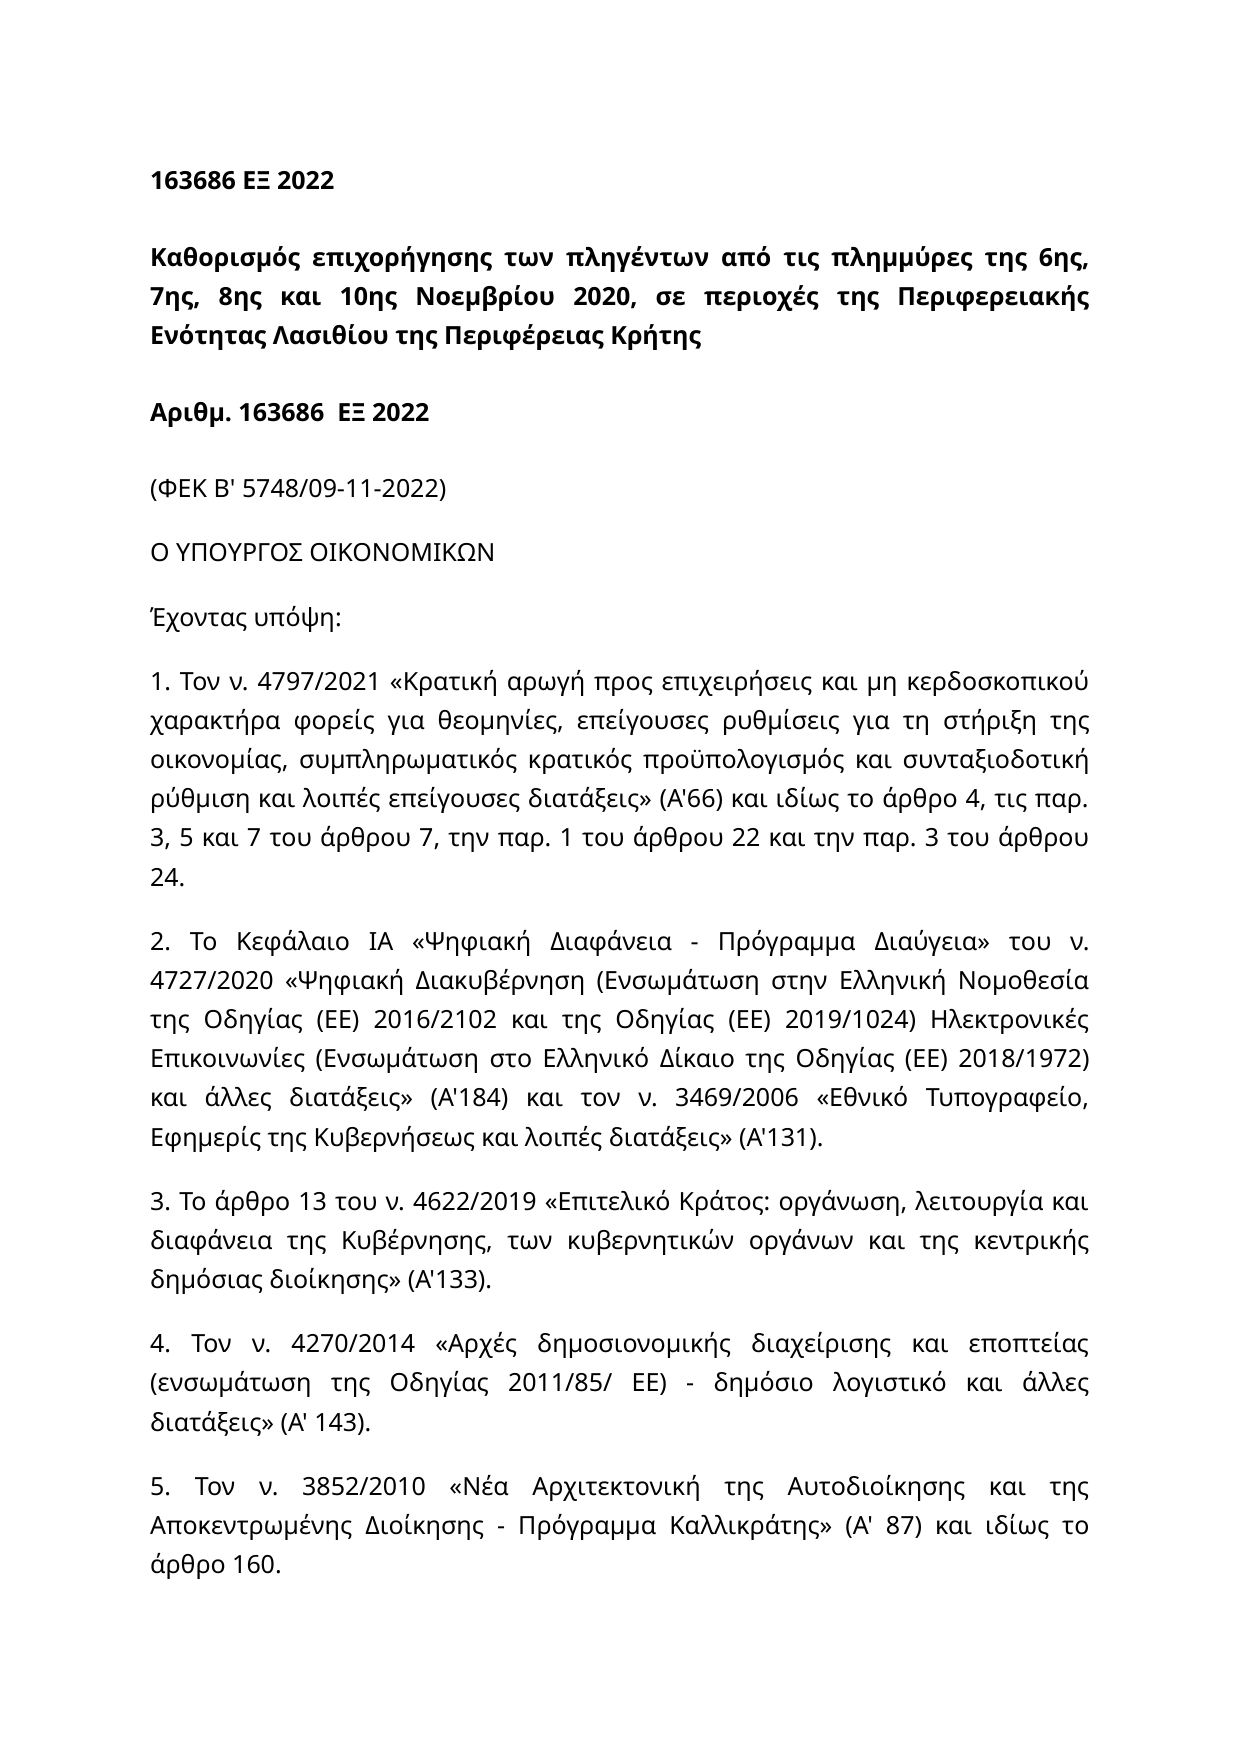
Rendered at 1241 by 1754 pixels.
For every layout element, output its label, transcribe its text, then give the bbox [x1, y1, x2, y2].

text 5. Τον ν. 3852/2010 «Νέα Αρχιτεκτονική της Αυτοδιοίκησης και της Αποκεντρωμένης Διοίκησης - Πρόγραμμα Καλλικράτης» (Α' 87) και ιδίως το άρθρο 160. [150, 1468, 1090, 1581]
text Έχοντας υπόψη: [150, 599, 1090, 633]
text 1. Τον ν. 4797/2021 «Κρατική αρωγή προς επιχειρήσεις και μη κερδοσκοπικού χαρακτήρα φορείς για θεομηνίες, επείγουσες ρυθμίσεις για τη στήριξη της οικονομίας, συμπληρωματικός κρατικός προϋπολογισμός και συνταξιοδοτική ρύθμιση και λοιπές επείγουσες διατάξεις» (Α'66) και ιδίως το άρθρο 4, τις παρ. 3, 5 και 7 του άρθρου 7, την παρ. 1 του άρθρου 22 και την παρ. 3 του άρθρου 24. [150, 663, 1090, 893]
text 4. Τον ν. 4270/2014 «Αρχές δημοσιονομικής διαχείρισης και εποπτείας (ενσωμάτωση της Οδηγίας 2011/85/ ΕΕ) - δημόσιο λογιστικό και άλλες διατάξεις» (A' 143). [150, 1326, 1090, 1438]
text (ΦΕΚ Β' 5748/09-11-2022) [150, 471, 1090, 505]
text 3. Το άρθρο 13 του ν. 4622/2019 «Επιτελικό Κράτος: οργάνωση, λειτουργία και διαφάνεια της Κυβέρνησης, των κυβερνητικών οργάνων και της κεντρικής δημόσιας διοίκησης» (Α'133). [150, 1183, 1090, 1296]
title Καθορισμός επιχορήγησης των πληγέντων από τις πλημμύρες της 6ης, 7ης, 8ης και 10ης Νοεμβρίου 2020, σε περιοχές της Περιφερειακής Ενότητας Λασιθίου της Περιφέρειας Κρήτης [150, 239, 1090, 352]
text 2. Το Κεφάλαιο ΙΑ «Ψηφιακή Διαφάνεια - Πρόγραμμα Διαύγεια» του ν. 4727/2020 «Ψηφιακή Διακυβέρνηση (Ενσωμάτωση στην Ελληνική Νομοθεσία της Οδηγίας (ΕΕ) 2016/2102 και της Οδηγίας (ΕΕ) 2019/1024) Ηλεκτρονικές Επικοινωνίες (Ενσωμάτωση στο Ελληνικό Δίκαιο της Οδηγίας (ΕΕ) 2018/1972) και άλλες διατάξεις» (Α'184) και τον ν. 3469/2006 «Εθνικό Τυπογραφείο, Εφημερίς της Κυβερνήσεως και λοιπές διατάξεις» (Α'131). [150, 923, 1090, 1153]
title Αριθμ. 163686 ΕΞ 2022 [150, 394, 1090, 428]
text Ο ΥΠΟΥΡΓΟΣ ΟΙΚΟΝΟΜΙΚΩΝ [150, 535, 1090, 569]
title 163686 ΕΞ 2022 [150, 162, 1090, 197]
